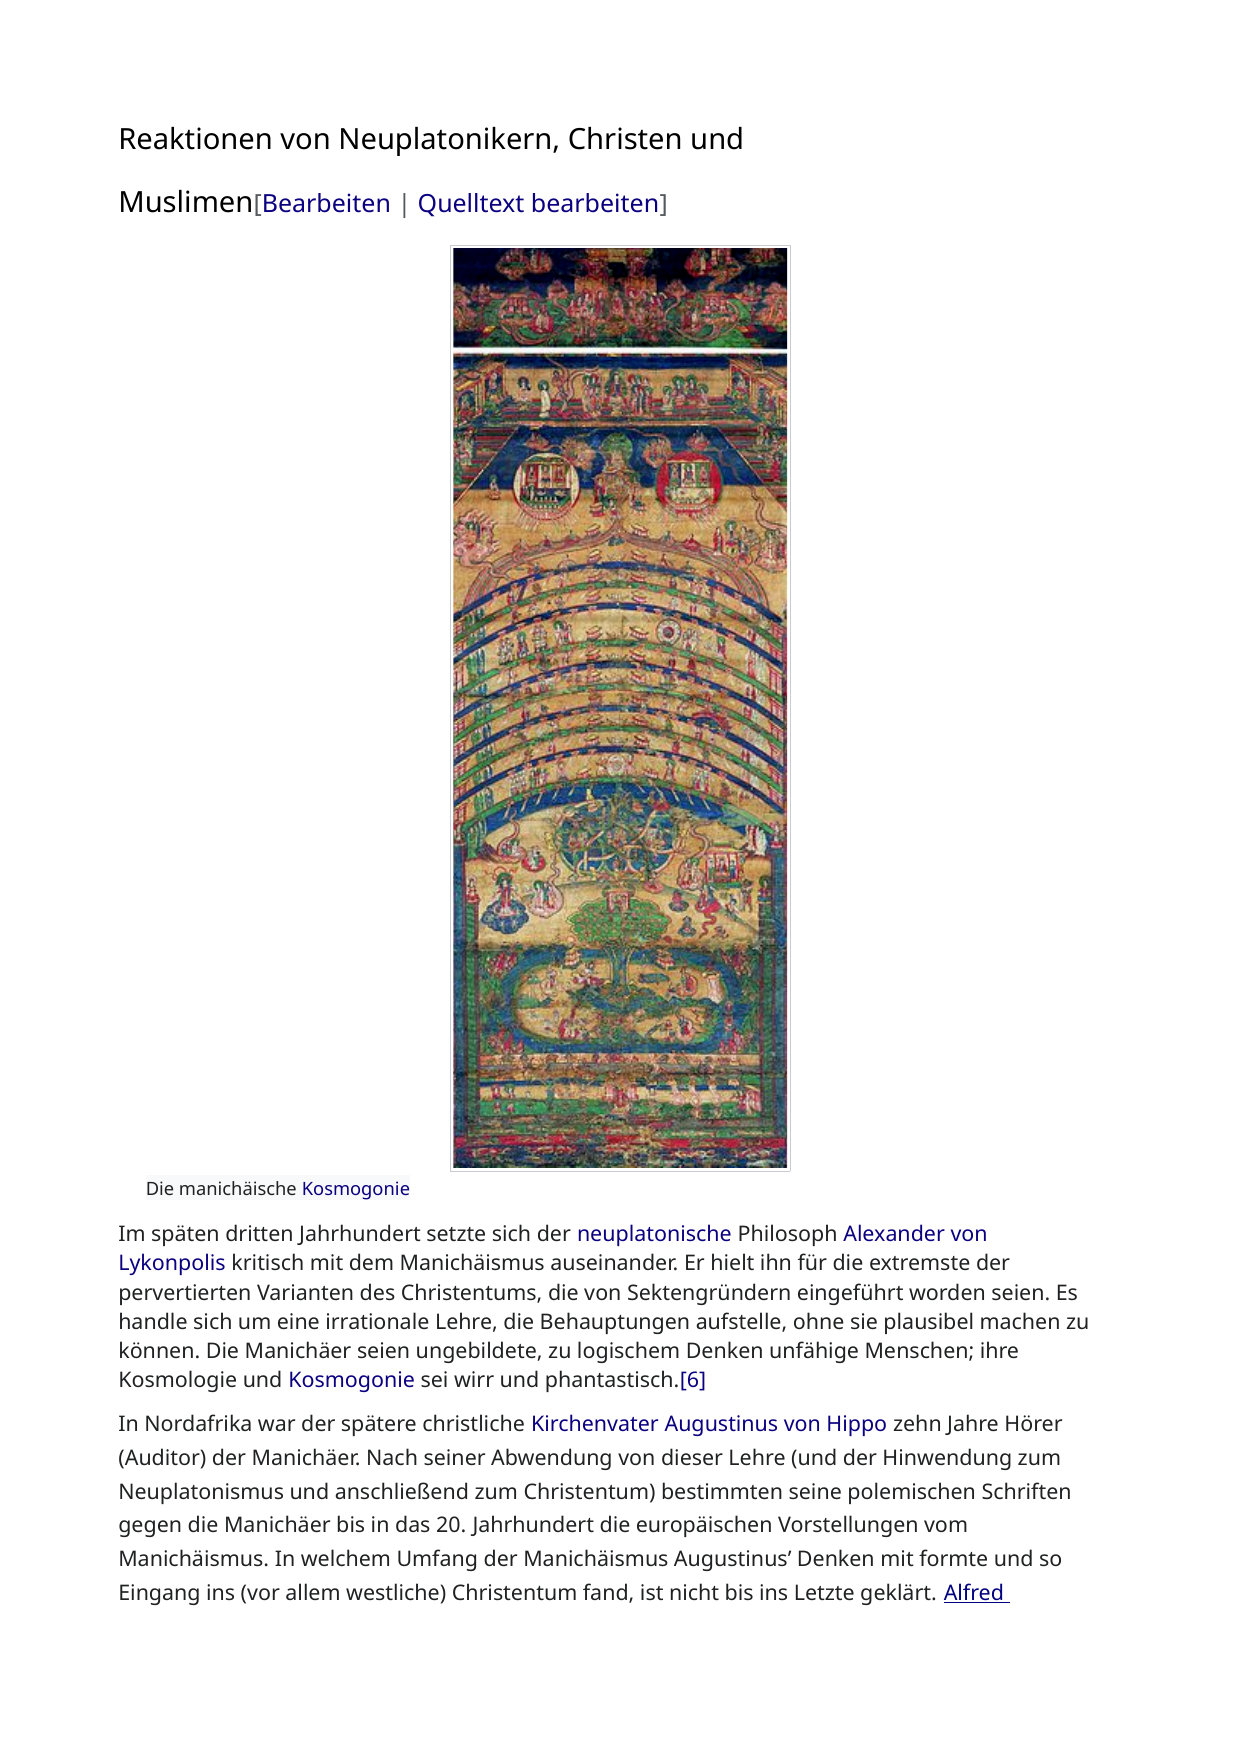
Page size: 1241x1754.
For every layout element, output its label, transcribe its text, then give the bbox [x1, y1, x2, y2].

subtitle Reaktionen von Neuplatonikern, Christen und Muslimen[Bearbeiten | Quelltext bearbeiten] [118, 118, 1122, 221]
picture [453, 248, 788, 1168]
text Im späten dritten Jahrhundert setzte sich der neuplatonische Philosoph Alexander von Lykonpolis kritisch mit dem Manichäismus auseinander. Er hielt ihn für die extremste der pervertierten Varianten des Christentums, die von Sektengründern eingeführt worden seien. Es handle sich um eine irrationale Lehre, die Behauptungen aufstelle, ohne sie plausibel machen zu können. Die Manichäer seien ungebildete, zu logischem Denken unfähige Menschen; ihre Kosmologie und Kosmogonie sei wirr und phantastisch.[6] [118, 1219, 1122, 1394]
text In Nordafrika war der spätere christliche Kirchenvater Augustinus von Hippo zehn Jahre Hörer (Auditor) der Manichäer. Nach seiner Abwendung von dieser Lehre (und der Hinwendung zum Neuplatonismus und anschließend zum Christentum) bestimmten seine polemischen Schriften gegen die Manichäer bis in das 20. Jahrhundert die europäischen Vorstellungen vom Manichäismus. In welchem Umfang der Manichäismus Augustinus’ Denken mit formte und so Eingang ins (vor allem westliche) Christentum fand, ist nicht bis ins Letzte geklärt. Alfred [118, 1409, 1122, 1606]
text Die manichäische Kosmogonie [123, 1175, 1122, 1200]
